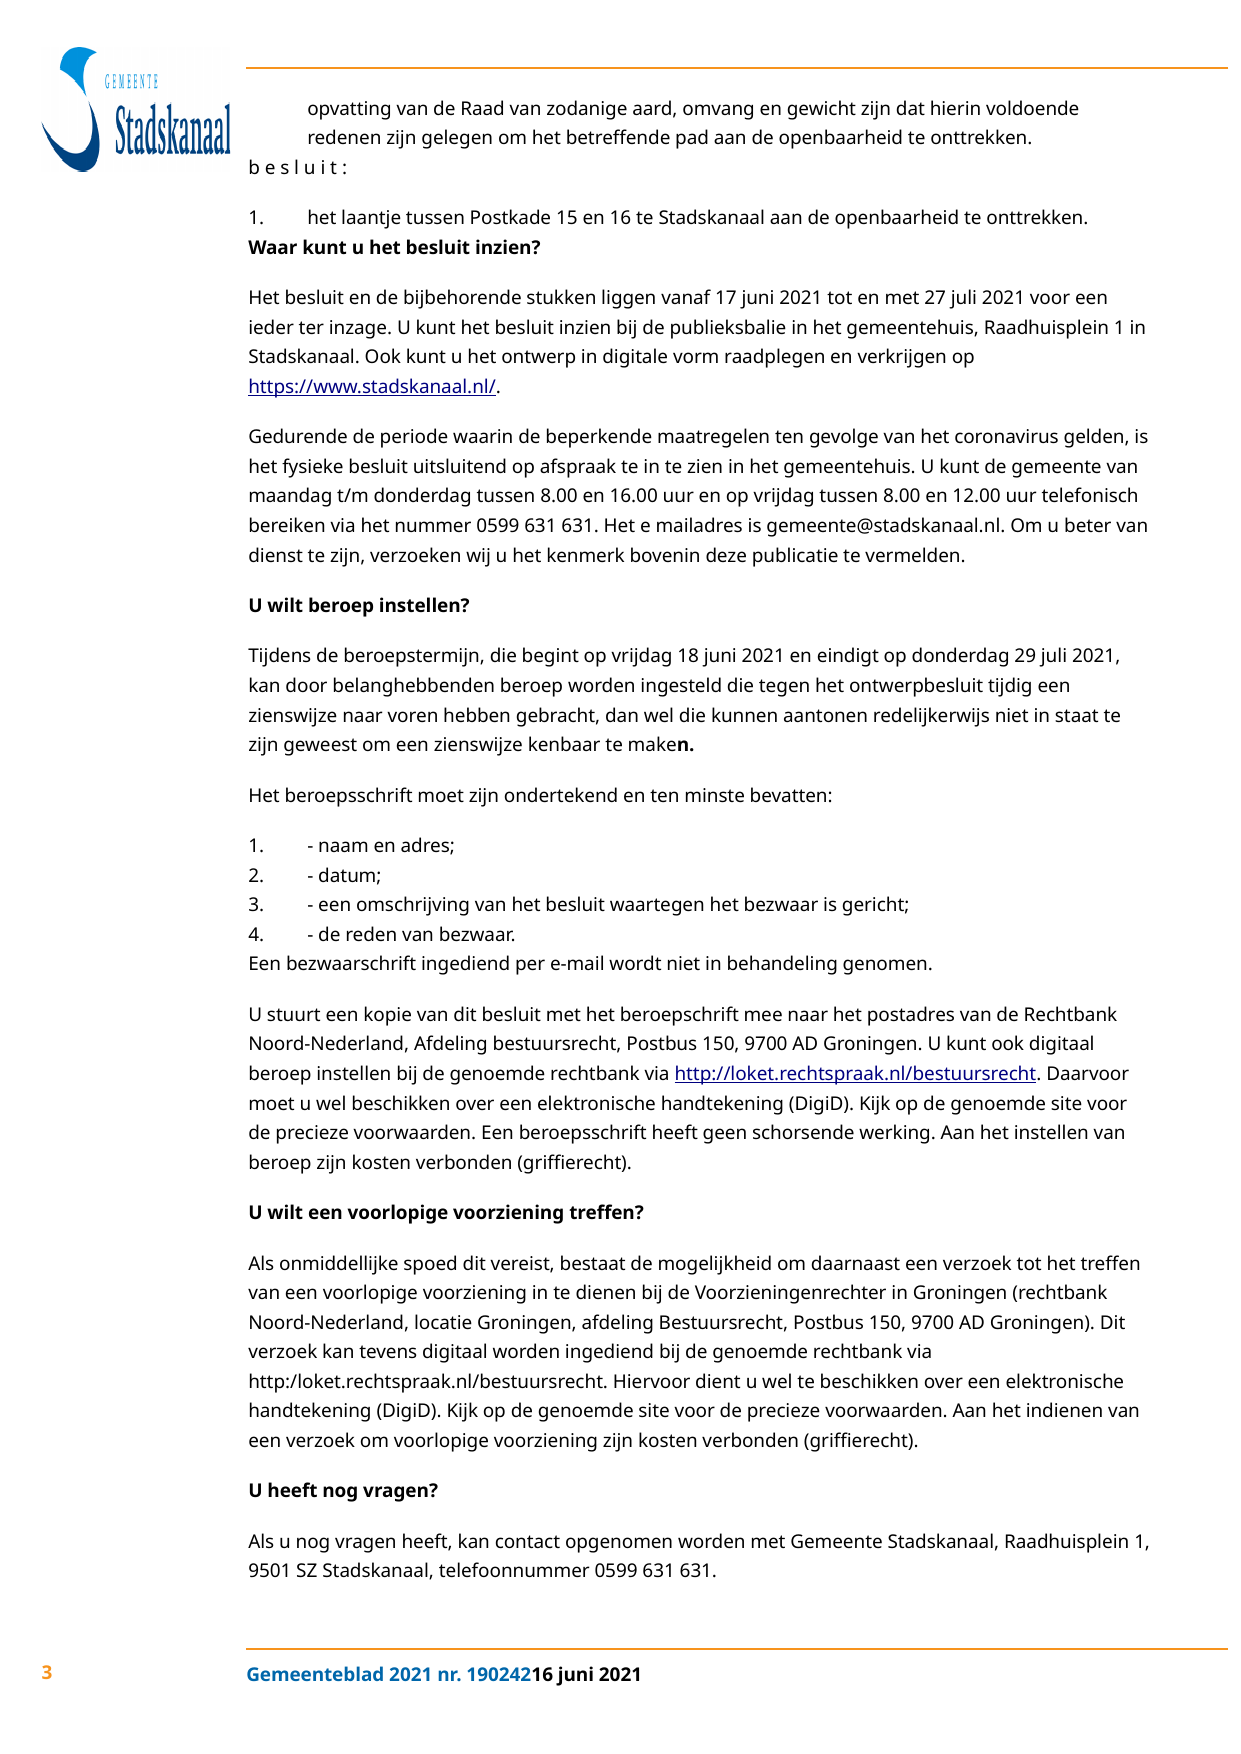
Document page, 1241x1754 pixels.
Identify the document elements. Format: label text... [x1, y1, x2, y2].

text Een bezwaarschrift ingediend per e-mail wordt niet in behandeling genomen. [248, 951, 1152, 976]
list - datum; [248, 862, 1152, 888]
list opvatting van de Raad van zodanige aard, omvang en gewicht zijn dat hierin voldoende redenen zijn gelegen om het betreffende pad aan de openbaarheid te onttrekken. [248, 95, 1152, 150]
text U stuurt een kopie van dit besluit met het beroepschrift mee naar het postadres van de Rechtbank Noord-Nederland, Afdeling bestuursrecht, Postbus 150, 9700 AD Groningen. U kunt ook digitaal beroep instellen bij de genoemde rechtbank via http://loket.rechtspraak.nl/bestuursrecht. Daarvoor moet u wel beschikken over een elektronische handtekening (DigiD). Kijk op de genoemde site voor de precieze voorwaarden. Een beroepsschrift heeft geen schorsende werking. Aan het instellen van beroep zijn kosten verbonden (griffierecht). [248, 1001, 1152, 1175]
list - een omschrijving van het besluit waartegen het bezwaar is gericht; [248, 891, 1152, 917]
list - de reden van bezwaar. [248, 921, 1152, 947]
text U heeft nog vragen? [248, 1478, 1152, 1503]
text Gedurende de periode waarin de beperkende maatregelen ten gevolge van het coronavirus gelden, is het fysieke besluit uitsluitend op afspraak te in te zien in het gemeentehuis. U kunt de gemeente van maandag t/m donderdag tussen 8.00 en 16.00 uur en op vrijdag tussen 8.00 en 12.00 uur telefonisch bereiken via het nummer 0599 631 631. Het e mailadres is gemeente@stadskanaal.nl. Om u beter van dienst te zijn, verzoeken wij u het kenmerk bovenin deze publicatie te vermelden. [248, 423, 1152, 568]
text Als onmiddellijke spoed dit vereist, bestaat de mogelijkheid om daarnaast een verzoek tot het treffen van een voorlopige voorziening in te dienen bij de Voorzieningenrechter in Groningen (rechtbank Noord-Nederland, locatie Groningen, afdeling Bestuursrecht, Postbus 150, 9700 AD Groningen). Dit verzoek kan tevens digitaal worden ingediend bij de genoemde rechtbank via http:/loket.rechtspraak.nl/bestuursrecht. Hiervoor dient u wel te beschikken over een elektronische handtekening (DigiD). Kijk op de genoemde site voor de precieze voorwaarden. Aan het indienen van een verzoek om voorlopige voorziening zijn kosten verbonden (griffierecht). [248, 1250, 1152, 1453]
list - naam en adres; [248, 832, 1152, 858]
text Waar kunt u het besluit inzien? [248, 234, 1152, 260]
picture [41, 47, 231, 172]
text Het beroepsschrift moet zijn ondertekend en ten minste bevatten: [248, 782, 1152, 808]
text Tijdens de beroepstermijn, die begint op vrijdag 18 juni 2021 en eindigt op donderdag 29 juli 2021, kan door belanghebbenden beroep worden ingesteld die tegen het ontwerpbesluit tijdig een zienswijze naar voren hebben gebracht, dan wel die kunnen aantonen redelijkerwijs niet in staat te zijn geweest om een zienswijze kenbaar te maken. [248, 643, 1152, 757]
text Als u nog vragen heeft, kan contact opgenomen worden met Gemeente Stadskanaal, Raadhuisplein 1, 9501 SZ Stadskanaal, telefoonnummer 0599 631 631. [248, 1528, 1152, 1583]
text Het besluit en de bijbehorende stukken liggen vanaf 17 juni 2021 tot en met 27 juli 2021 voor een ieder ter inzage. U kunt het besluit inzien bij de publieksbalie in het gemeentehuis, Raadhuisplein 1 in Stadskanaal. Ook kunt u het ontwerp in digitale vorm raadplegen en verkrijgen op https://www.stadskanaal.nl/. [248, 284, 1152, 399]
text U wilt beroep instellen? [248, 592, 1152, 618]
text b e s l u i t : [248, 154, 1152, 180]
text U wilt een voorlopige voorziening treffen? [248, 1199, 1152, 1225]
list het laantje tussen Postkade 15 en 16 te Stadskanaal aan de openbaarheid te onttrekken. [248, 204, 1152, 230]
